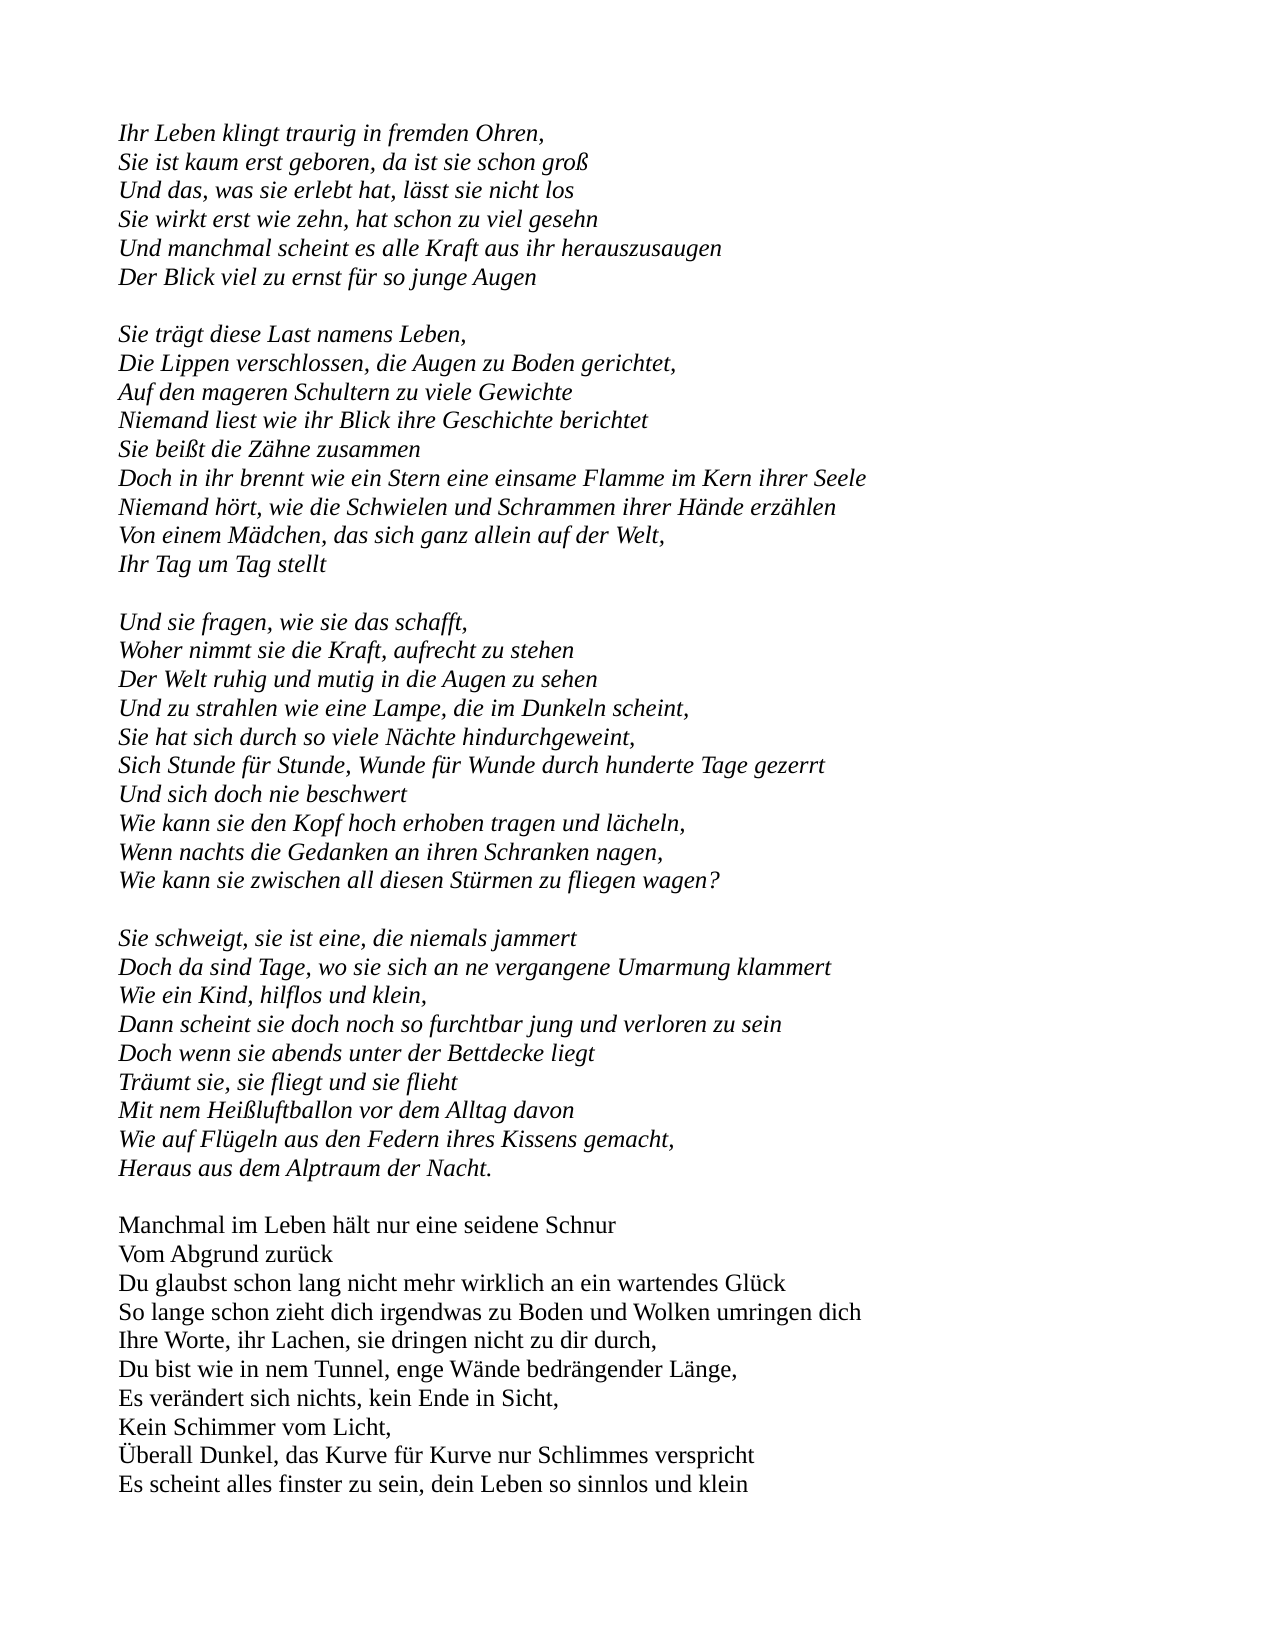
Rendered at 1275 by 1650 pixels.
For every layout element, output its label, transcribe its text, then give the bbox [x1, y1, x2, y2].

text Manchmal im Leben hält nur eine seidene Schnur [118, 1211, 1157, 1239]
text Wie kann sie den Kopf hoch erhoben tragen und lächeln, [118, 808, 1157, 837]
text Wenn nachts die Gedanken an ihren Schranken nagen, [118, 837, 1157, 866]
text Woher nimmt sie die Kraft, aufrecht zu stehen [118, 636, 1157, 664]
text Der Welt ruhig und mutig in die Augen zu sehen [118, 664, 1157, 693]
text Kein Schimmer vom Licht, [118, 1412, 1157, 1441]
text Du glaubst schon lang nicht mehr wirklich an ein wartendes Glück [118, 1268, 1157, 1297]
text Ihre Worte, ihr Lachen, sie dringen nicht zu dir durch, [118, 1326, 1157, 1354]
text Überall Dunkel, das Kurve für Kurve nur Schlimmes verspricht [118, 1441, 1157, 1469]
text Es scheint alles finster zu sein, dein Leben so sinnlos und klein [118, 1469, 1157, 1498]
text Du bist wie in nem Tunnel, enge Wände bedrängender Länge, [118, 1354, 1157, 1383]
text Doch in ihr brennt wie ein Stern eine einsame Flamme im Kern ihrer Seele [118, 463, 1157, 492]
text Sie ist kaum erst geboren, da ist sie schon groß [118, 147, 1157, 176]
text Wie ein Kind, hilflos und klein, [118, 981, 1157, 1009]
text Dann scheint sie doch noch so furchtbar jung und verloren zu sein [118, 1009, 1157, 1038]
text Doch wenn sie abends unter der Bettdecke liegt [118, 1038, 1157, 1067]
text Ihr Leben klingt traurig in fremden Ohren, [118, 118, 1157, 147]
text Wie auf Flügeln aus den Federn ihres Kissens gemacht, [118, 1124, 1157, 1153]
text Und manchmal scheint es alle Kraft aus ihr herauszusaugen [118, 233, 1157, 262]
text Sie beißt die Zähne zusammen [118, 434, 1157, 463]
text Der Blick viel zu ernst für so junge Augen [118, 262, 1157, 291]
text Doch da sind Tage, wo sie sich an ne vergangene Umarmung klammert [118, 952, 1157, 981]
text Sie schweigt, sie ist eine, die niemals jammert [118, 923, 1157, 952]
text So lange schon zieht dich irgendwas zu Boden und Wolken umringen dich [118, 1297, 1157, 1326]
text Sie trägt diese Last namens Leben, [118, 319, 1157, 348]
text Heraus aus dem Alptraum der Nacht. [118, 1153, 1157, 1182]
text Niemand hört, wie die Schwielen und Schrammen ihrer Hände erzählen [118, 492, 1157, 521]
text Träumt sie, sie fliegt und sie flieht [118, 1067, 1157, 1096]
text Es verändert sich nichts, kein Ende in Sicht, [118, 1383, 1157, 1412]
text Die Lippen verschlossen, die Augen zu Boden gerichtet, [118, 348, 1157, 377]
text Sie wirkt erst wie zehn, hat schon zu viel gesehn [118, 204, 1157, 233]
text Auf den mageren Schultern zu viele Gewichte [118, 377, 1157, 406]
text Niemand liest wie ihr Blick ihre Geschichte berichtet [118, 406, 1157, 434]
text Und sich doch nie beschwert [118, 779, 1157, 808]
text Sich Stunde für Stunde, Wunde für Wunde durch hunderte Tage gezerrt [118, 751, 1157, 779]
text Von einem Mädchen, das sich ganz allein auf der Welt, [118, 521, 1157, 549]
text Und zu strahlen wie eine Lampe, die im Dunkeln scheint, [118, 693, 1157, 722]
text Ihr Tag um Tag stellt [118, 549, 1157, 578]
text Und sie fragen, wie sie das schafft, [118, 607, 1157, 636]
text Mit nem Heißluftballon vor dem Alltag davon [118, 1096, 1157, 1124]
text Sie hat sich durch so viele Nächte hindurchgeweint, [118, 722, 1157, 751]
text Wie kann sie zwischen all diesen Stürmen zu fliegen wagen? [118, 866, 1157, 894]
text Vom Abgrund zurück [118, 1239, 1157, 1268]
text Und das, was sie erlebt hat, lässt sie nicht los [118, 176, 1157, 204]
